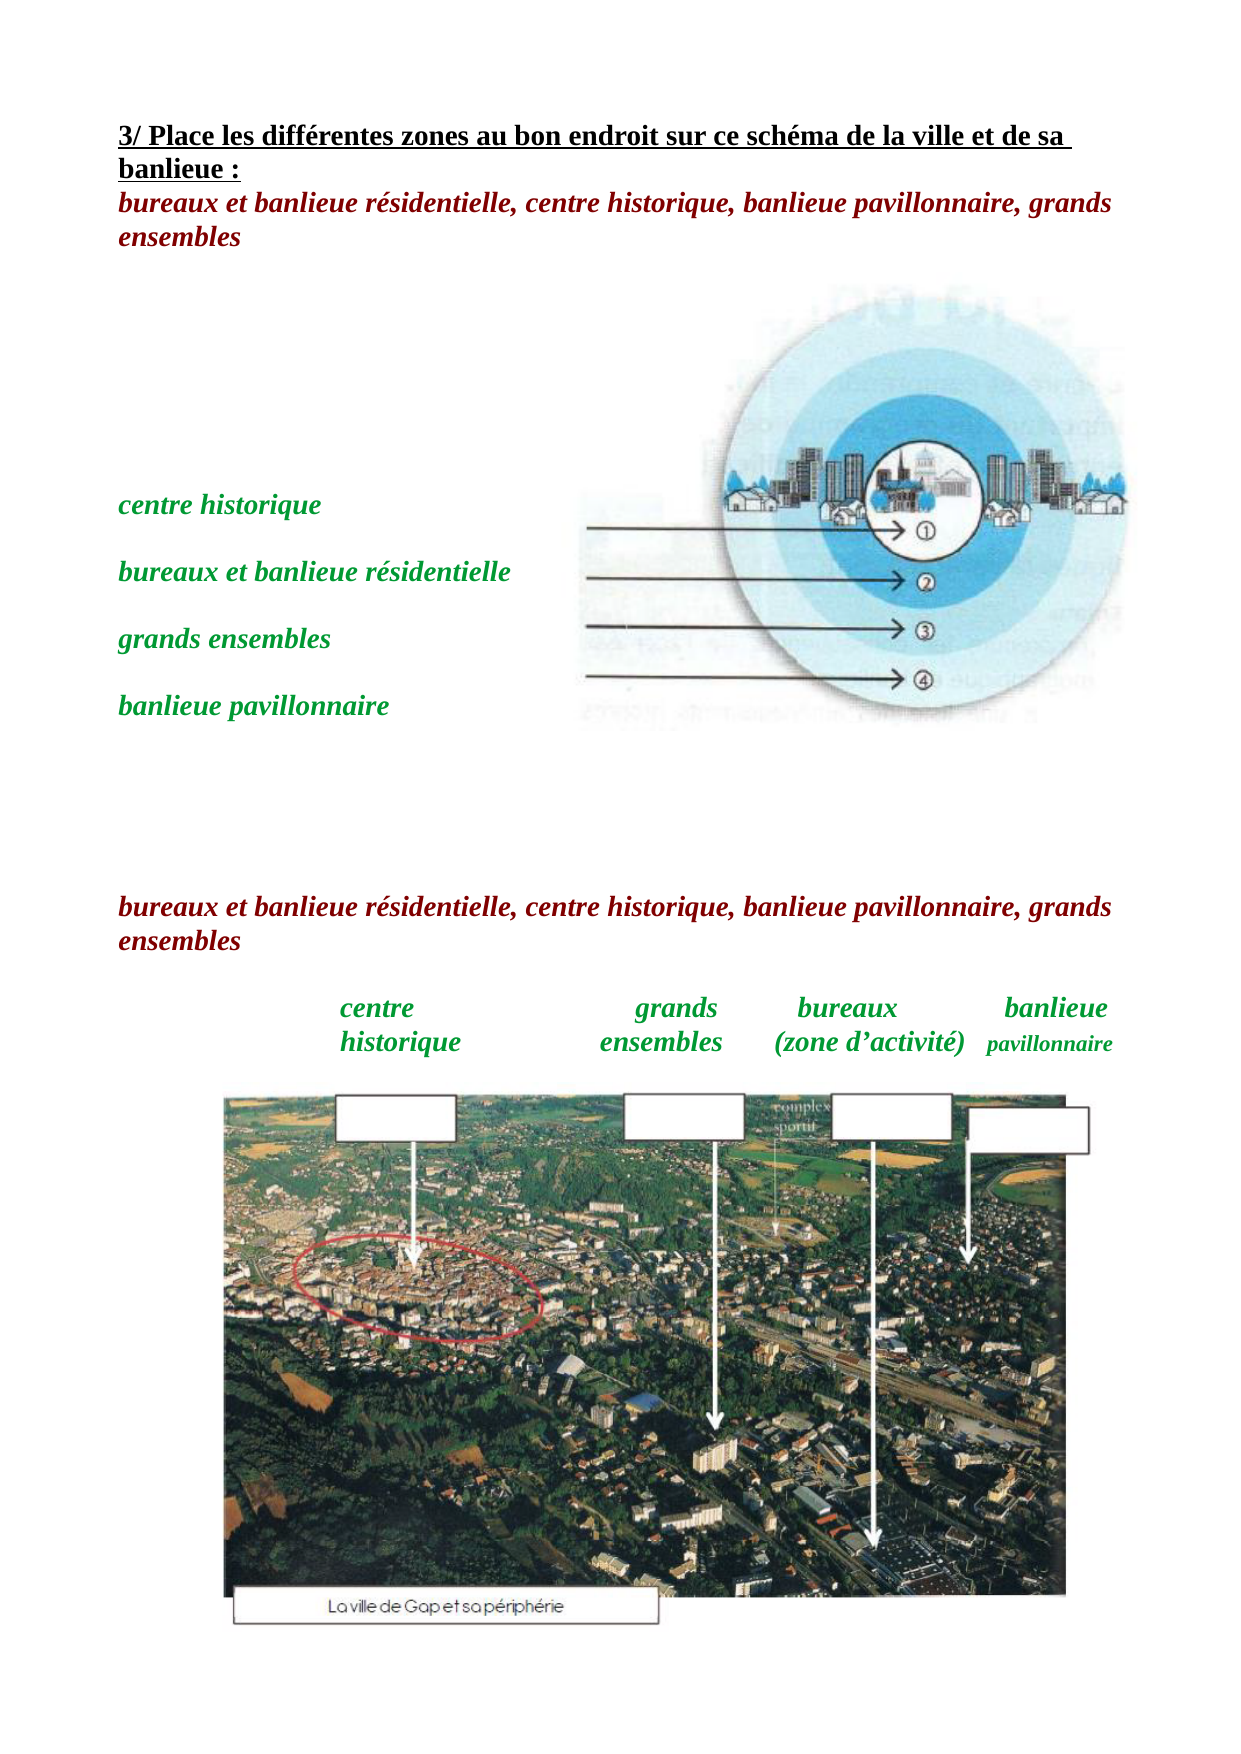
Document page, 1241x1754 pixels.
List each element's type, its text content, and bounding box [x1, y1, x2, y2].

text bureaux et banlieue résidentielle, centre historique, banlieue pavillonnaire, grands ensembles [118, 889, 1122, 957]
text grands ensembles [118, 621, 537, 655]
text centre grands bureaux banlieue [118, 990, 1122, 1024]
text bureaux et banlieue résidentielle, centre historique, banlieue pavillonnaire, grands ensembles [118, 185, 1122, 252]
picture [537, 272, 1153, 731]
picture [204, 1082, 1109, 1632]
text 3/ Place les différentes zones au bon endroit sur ce schéma de la ville et de sa banlieue : [118, 118, 1122, 185]
text centre historique [118, 487, 537, 521]
text bureaux et banlieue résidentielle [118, 554, 537, 588]
text historique ensembles (zone d’activité) pavillonnaire [118, 1024, 1122, 1057]
text banlieue pavillonnaire [118, 688, 537, 722]
